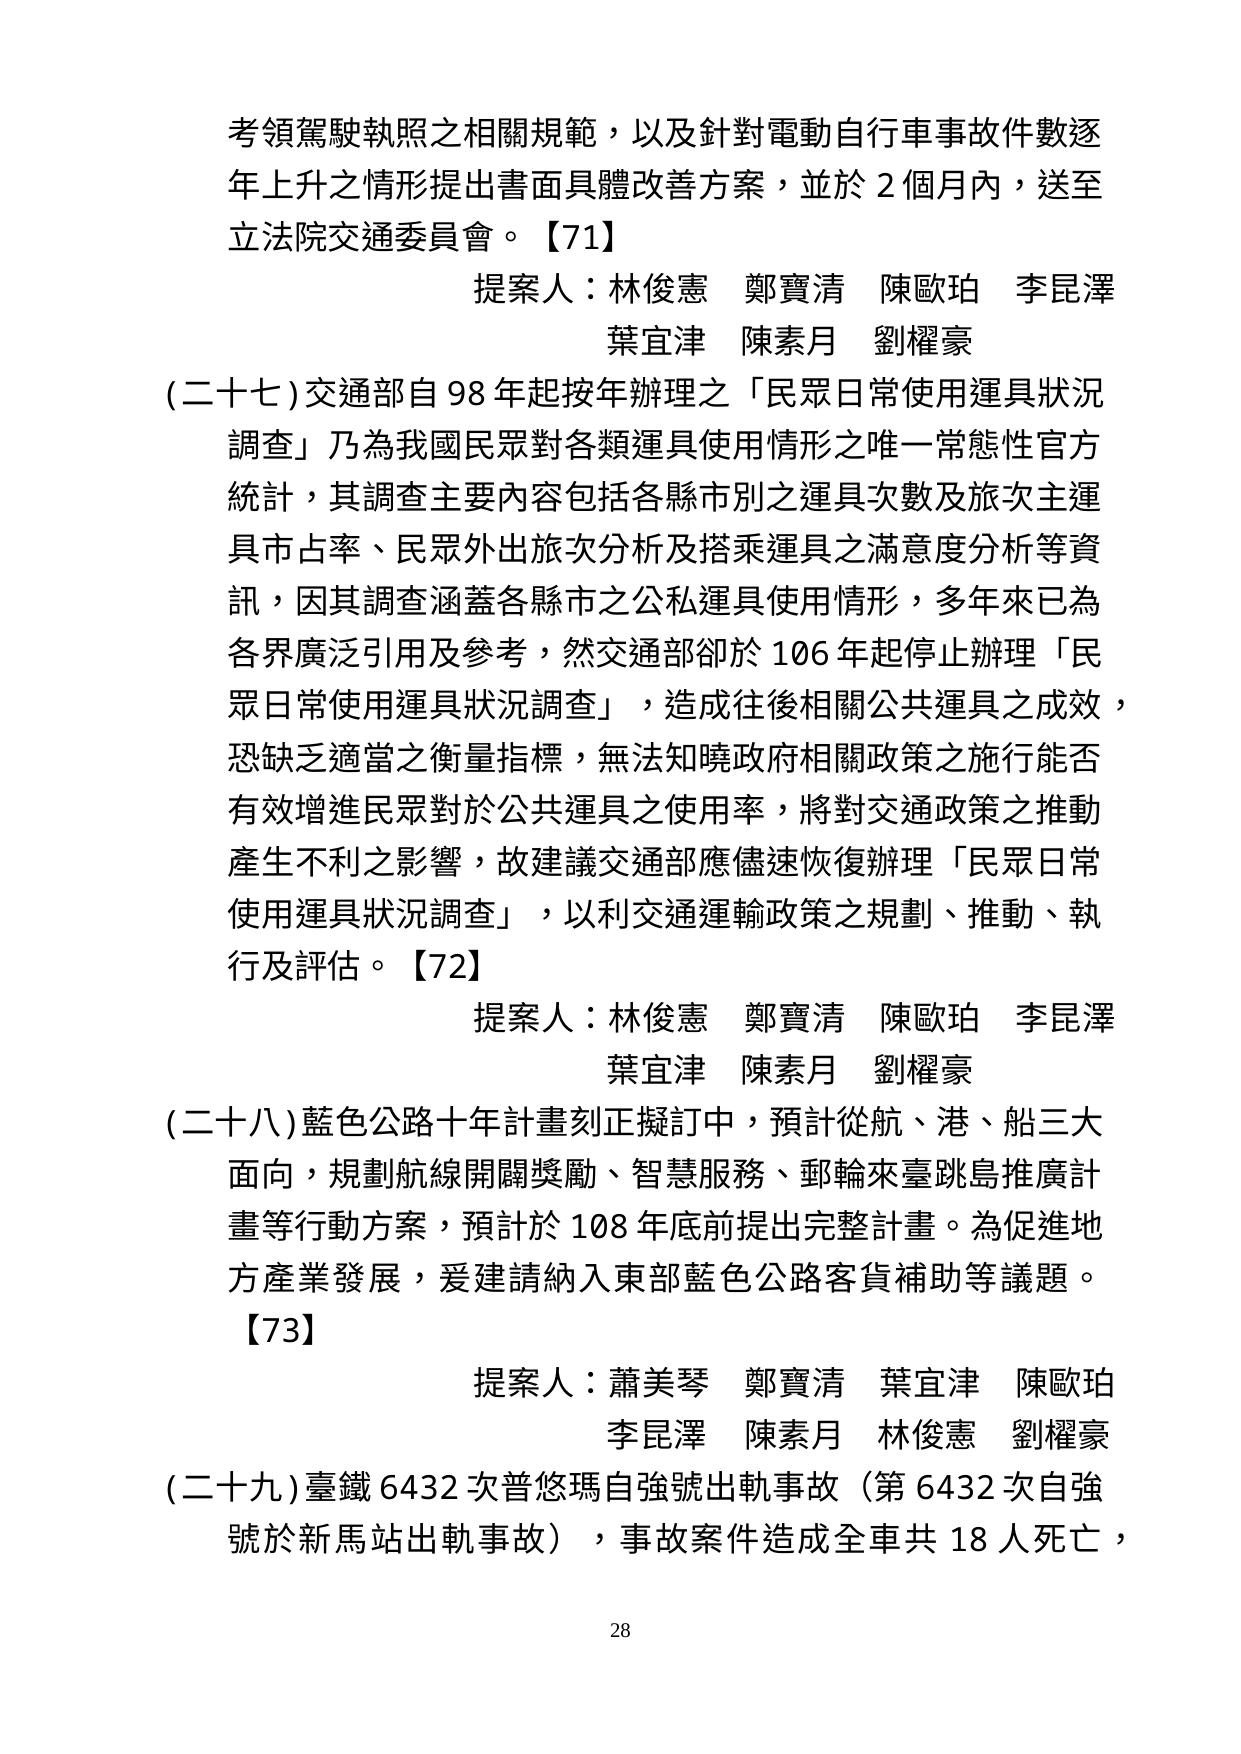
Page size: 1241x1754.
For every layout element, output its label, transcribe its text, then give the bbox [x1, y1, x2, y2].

text (二十七)交通部自98年起按年辦理之「民眾日常使用運具狀況調查」乃為我國民眾對各類運具使用情形之唯一常態性官方統計，其調查主要內容包括各縣市別之運具次數及旅次主運具市占率、民眾外出旅次分析及搭乘運具之滿意度分析等資訊，因其調查涵蓋各縣市之公私運具使用情形，多年來已為各界廣泛引用及參考，然交通部卻於106年起停止辦理「民眾日常使用運具狀況調查」，造成往後相關公共運具之成效，恐缺乏適當之衡量指標，無法知曉政府相關政策之施行能否有效增進民眾對於公共運具之使用率，將對交通政策之推動產生不利之影響，故建議交通部應儘速恢復辦理「民眾日常使用運具狀況調查」，以利交通運輸政策之規劃、推動、執行及評估。【72】 [161, 364, 1104, 989]
text (二十八)藍色公路十年計畫刻正擬訂中，預計從航、港、船三大面向，規劃航線開闢獎勵、智慧服務、郵輪來臺跳島推廣計畫等行動方案，預計於108年底前提出完整計畫。為促進地方產業發展，爰建請納入東部藍色公路客貨補助等議題。【73】 [161, 1093, 1104, 1353]
text 提案人：林俊憲 鄭寶清 陳歐珀 李昆澤 葉宜津 陳素月 劉櫂豪 [473, 259, 1117, 364]
text 考領駕駛執照之相關規範，以及針對電動自行車事故件數逐年上升之情形提出書面具體改善方案，並於2個月內，送至立法院交通委員會。【71】 [161, 103, 1104, 259]
text 提案人：林俊憲 鄭寶清 陳歐珀 李昆澤 葉宜津 陳素月 劉櫂豪 [473, 989, 1117, 1093]
text 提案人：蕭美琴 鄭寶清 葉宜津 陳歐珀 李昆澤 陳素月 林俊憲 劉櫂豪 [473, 1353, 1117, 1457]
text (二十九)臺鐵6432次普悠瑪自強號出軌事故（第6432次自強號於新馬站出軌事故），事故案件造成全車共18人死亡，215人輕重傷，引起廣泛社會民眾對鐵路交通安全質疑與動盪，攸關我國民眾使用鐵路交通之安全，針對目前我國列車控制系統制度乃應當有所提昇。經查交通部雖已於「鐵路行車規則」第157條要求高速鐵路列車之運轉，明定應採具有自動列車控制設備之保安方式。惟針對一般鐵路，卻未見相對應之規定。爰建議交通部應研議於鐵路行車規則中針對一般鐵路，要求「列車之運轉，應採具有主動列車控制設備（例如：Positive Train Control, PTC）之可行性」，並研議於鐵路行車規則修改完竣後，規劃於一定時限內針對既有一般鐵路列車全面加裝完成；針對新採購之鐵路列車應於採購契約內增加完成相關檢測後始得交付驗收，俾保障國人鐵路行車之安全。【74】 [161, 1457, 1104, 1562]
